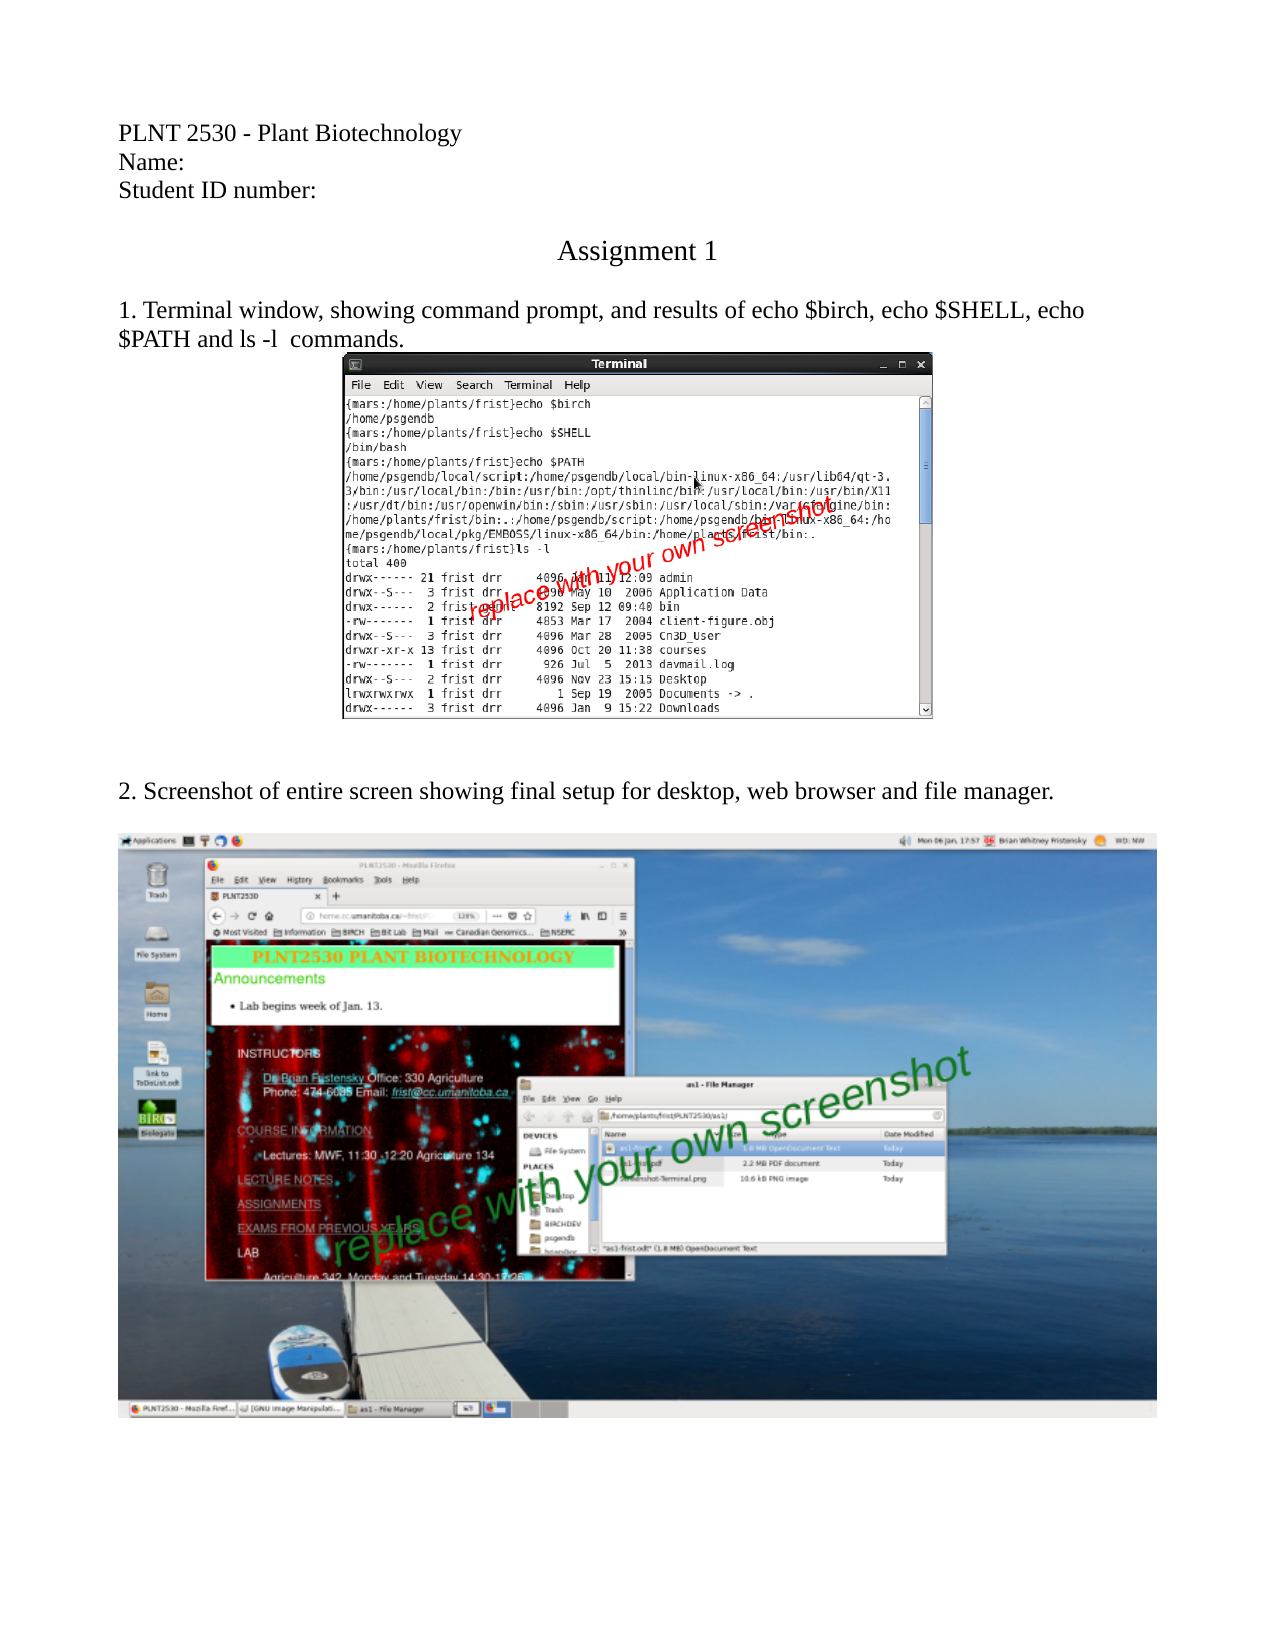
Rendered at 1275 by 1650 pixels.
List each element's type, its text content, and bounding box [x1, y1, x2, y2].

text Name: [118, 147, 1157, 176]
picture [118, 833, 1157, 1418]
text 2. Screenshot of entire screen showing final setup for desktop, web browser and file manager. [118, 776, 1157, 805]
text 1. Terminal window, showing command prompt, and results of echo $birch, echo $SHELL, echo $PATH and ls -l commands. [118, 295, 1157, 353]
text PLNT 2530 - Plant Biotechnology [118, 118, 1157, 147]
picture [342, 352, 933, 719]
text Student ID number: [118, 176, 1157, 204]
text Assignment 1 [118, 233, 1157, 267]
